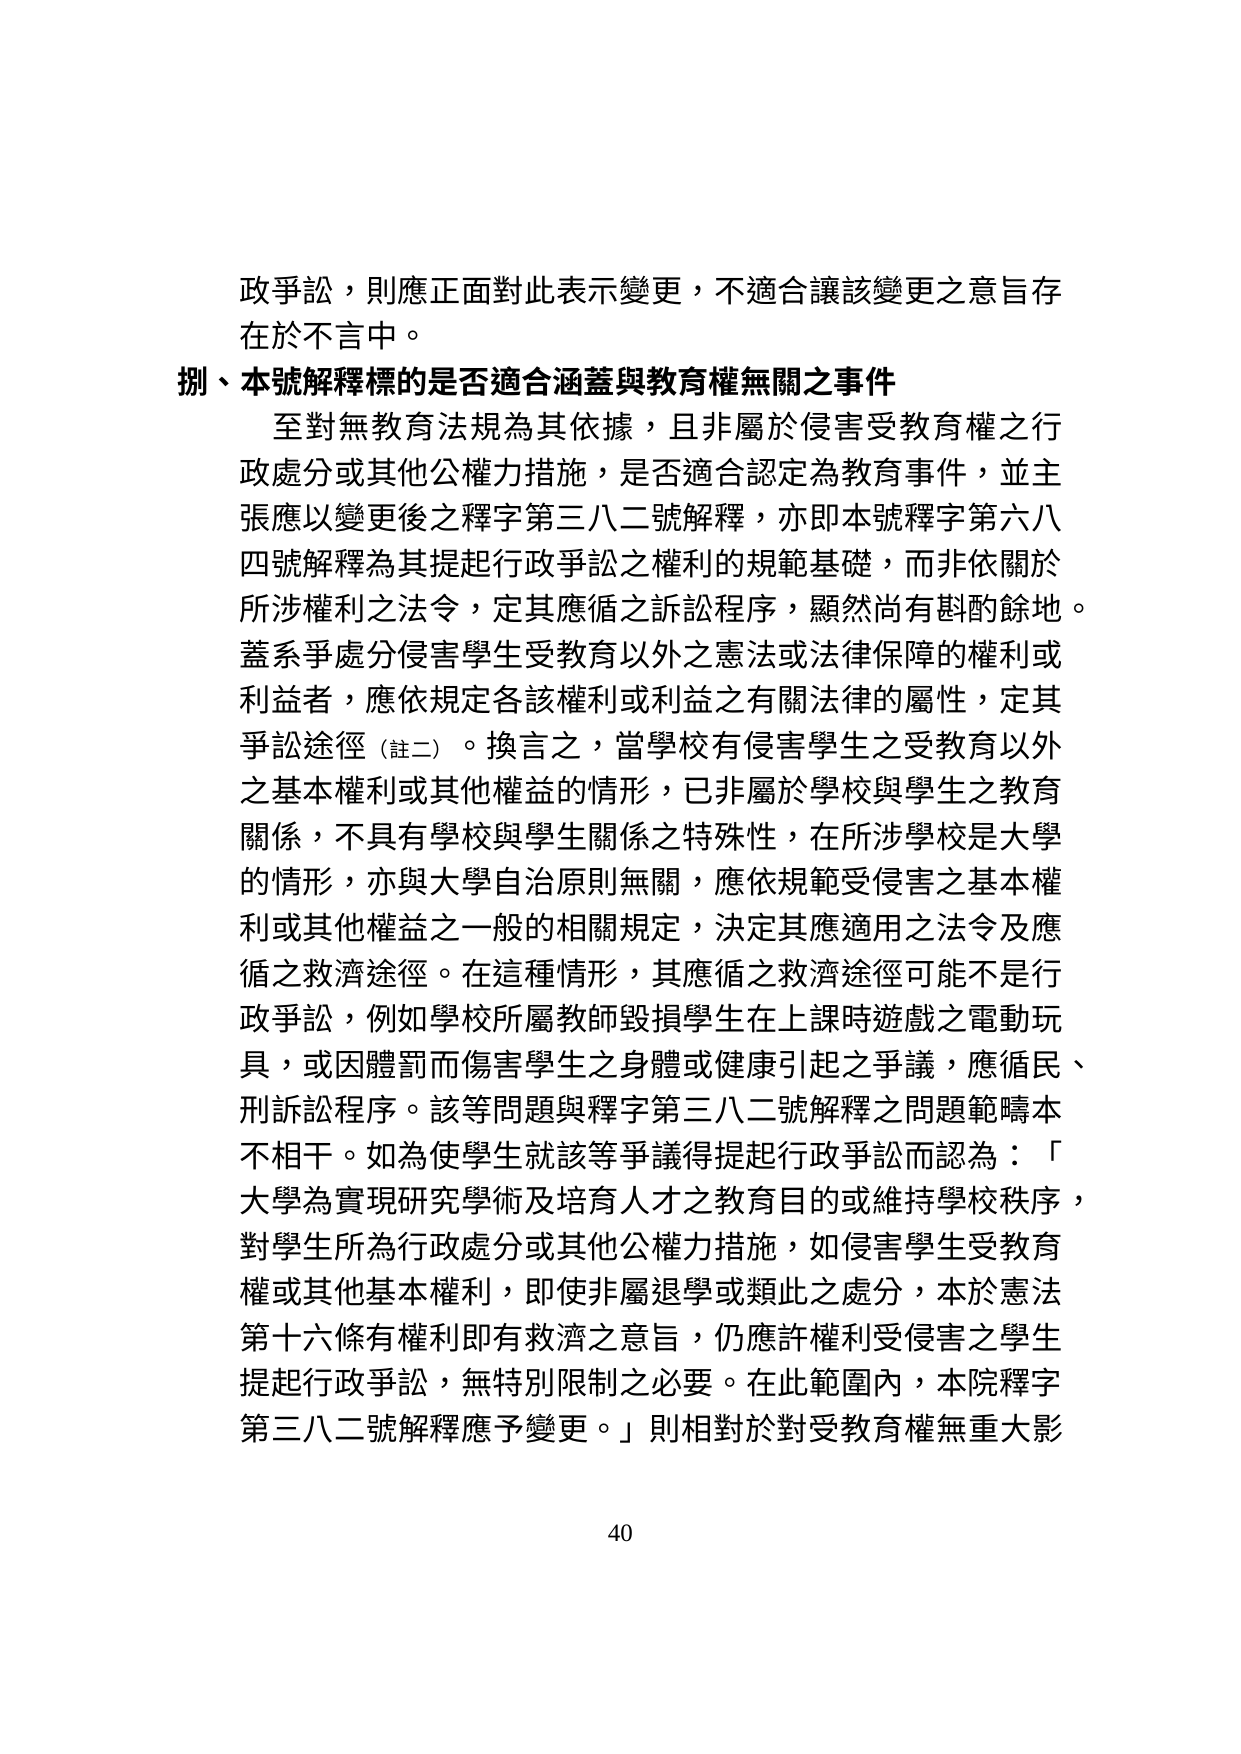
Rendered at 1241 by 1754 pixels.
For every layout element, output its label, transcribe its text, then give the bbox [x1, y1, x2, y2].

text 捌、本號解釋標的是否適合涵蓋與教育權無關之事件 [177, 357, 1063, 402]
text 政爭訟，則應正面對此表示變更，不適合讓該變更之意旨存在於不言中。 [239, 266, 1063, 357]
text 至對無教育法規為其依據，且非屬於侵害受教育權之行政處分或其他公權力措施，是否適合認定為教育事件，並主張應以變更後之釋字第三八二號解釋，亦即本號釋字第六八四號解釋為其提起行政爭訟之權利的規範基礎，而非依關於所涉權利之法令，定其應循之訴訟程序，顯然尚有斟酌餘地。蓋系爭處分侵害學生受教育以外之憲法或法律保障的權利或利益者，應依規定各該權利或利益之有關法律的屬性，定其爭訟途徑（註二）。換言之，當學校有侵害學生之受教育以外之基本權利或其他權益的情形，已非屬於學校與學生之教育關係，不具有學校與學生關係之特殊性，在所涉學校是大學的情形，亦與大學自治原則無關，應依規範受侵害之基本權利或其他權益之一般的相關規定，決定其應適用之法令及應循之救濟途徑。在這種情形，其應循之救濟途徑可能不是行政爭訟，例如學校所屬教師毀損學生在上課時遊戲之電動玩具，或因體罰而傷害學生之身體或健康引起之爭議，應循民、刑訴訟程序。該等問題與釋字第三八二號解釋之問題範疇本不相干。如為使學生就該等爭議得提起行政爭訟而認為：「大學為實現研究學術及培育人才之教育目的或維持學校秩序，對學生所為行政處分或其他公權力措施，如侵害學生受教育權或其他基本權利，即使非屬退學或類此之處分，本於憲法第十六條有權利即有救濟之意旨，仍應許權利受侵害之學生提起行政爭訟，無特別限制之必要。在此範圍內，本院釋字第三八二號解釋應予變更。」則相對於對受教育權無重大影響之行政處分或其他公權力措施，其解釋理由在論述上的針對性不夠明確；相對於與受教育權無關之其他基本權利，則又顯無必要。 [239, 402, 1063, 1449]
